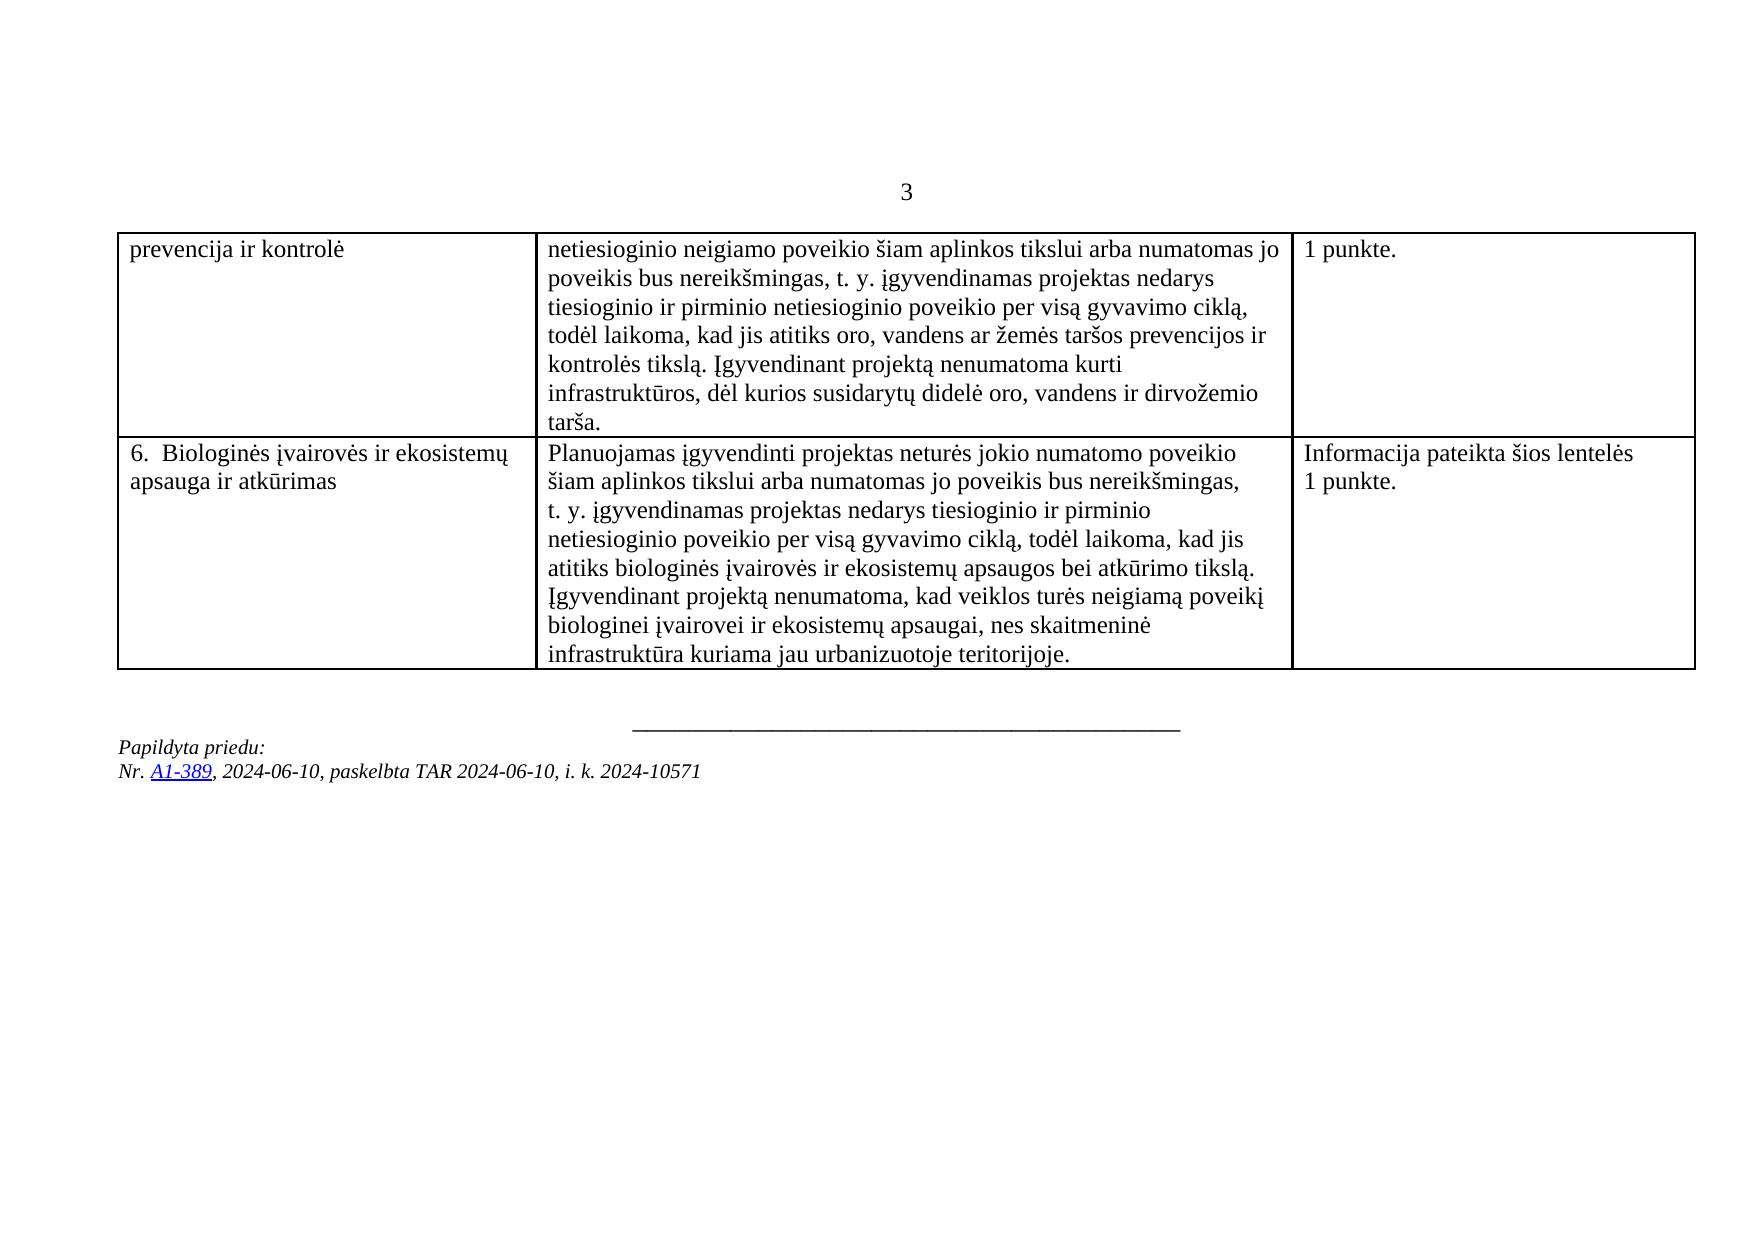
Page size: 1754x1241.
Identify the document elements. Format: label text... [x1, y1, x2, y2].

table_cell Informacija pateikta šios lentelės 1 punkte. [1294, 438, 1694, 668]
text Papildyta priedu: [118, 734, 1695, 759]
text _______________________________________ [118, 702, 1695, 734]
table_cell 1 punkte. [1294, 234, 1694, 436]
table_cell netiesioginio neigiamo poveikio šiam aplinkos tikslui arba numatomas jo poveikis bus nereikšmingas, t. y. įgyvendinamas projektas nedarys tiesioginio ir pirminio netiesioginio poveikio per visą gyvavimo ciklą, todėl laikoma, kad jis atitiks oro, vandens ar žemės taršos prevencijos ir kontrolės tikslą. Įgyvendinant projektą nenumatoma kurti infrastruktūros, dėl kurios susidarytų didelė oro, vandens ir dirvožemio tarša. [538, 234, 1291, 436]
table_cell prevencija ir kontrolė [119, 234, 535, 436]
table_cell 6. Biologinės įvairovės ir ekosistemų apsauga ir atkūrimas [119, 438, 535, 668]
table_cell Planuojamas įgyvendinti projektas neturės jokio numatomo poveikio šiam aplinkos tikslui arba numatomas jo poveikis bus nereikšmingas, t. y. įgyvendinamas projektas nedarys tiesioginio ir pirminio netiesioginio poveikio per visą gyvavimo ciklą, todėl laikoma, kad jis atitiks biologinės įvairovės ir ekosistemų apsaugos bei atkūrimo tikslą. Įgyvendinant projektą nenumatoma, kad veiklos turės neigiamą poveikį biologinei įvairovei ir ekosistemų apsaugai, nes skaitmeninė infrastruktūra kuriama jau urbanizuotoje teritorijoje. [538, 438, 1291, 668]
text Nr. A1-389, 2024-06-10, paskelbta TAR 2024-06-10, i. k. 2024-10571 [118, 759, 1695, 783]
